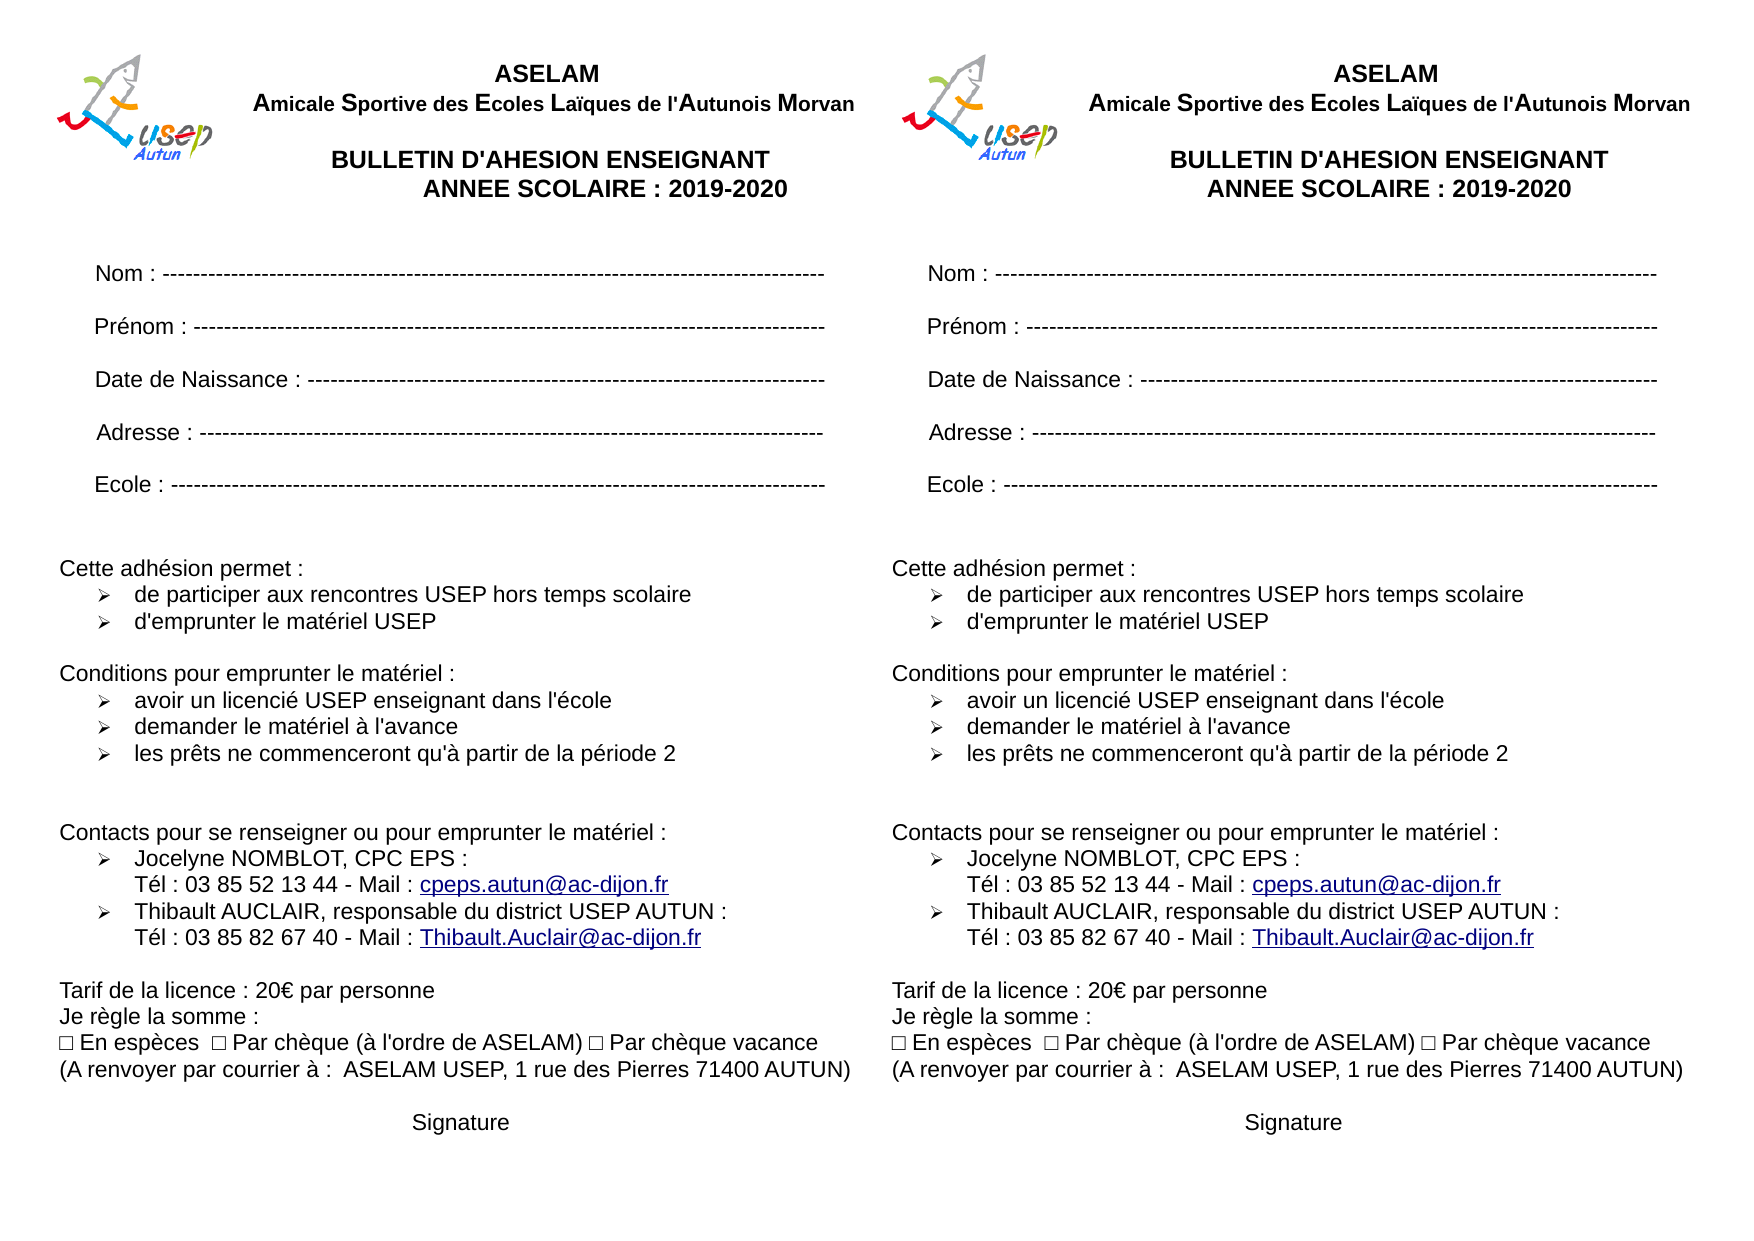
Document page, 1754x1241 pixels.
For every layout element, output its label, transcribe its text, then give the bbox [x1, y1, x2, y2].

text Cette adhésion permet : [59, 555, 862, 581]
text Cette adhésion permet : [892, 555, 1695, 581]
list Jocelyne NOMBLOT, CPC EPS : [929, 845, 1695, 871]
text Date de Naissance : -------------------------------------------------------------------- [59, 366, 862, 392]
text Date de Naissance : -------------------------------------------------------------------- [892, 366, 1695, 392]
text Conditions pour emprunter le matériel : [892, 660, 1695, 687]
text Tarif de la licence : 20€ par personne [892, 977, 1695, 1003]
list avoir un licencié USEP enseignant dans l'école [97, 687, 862, 713]
list avoir un licencié USEP enseignant dans l'école [929, 687, 1695, 713]
text Nom : --------------------------------------------------------------------------------------- [892, 260, 1695, 287]
text Ecole : -------------------------------------------------------------------------------------- [892, 471, 1695, 497]
text BULLETIN D'AHESION ENSEIGNANT [239, 145, 862, 174]
text Adresse : ---------------------------------------------------------------------------------- [892, 418, 1695, 445]
text Ecole : -------------------------------------------------------------------------------------- [59, 471, 862, 497]
text ASELAM [239, 59, 862, 88]
picture [894, 48, 1084, 189]
list demander le matériel à l'avance [97, 713, 862, 739]
list demander le matériel à l'avance [929, 713, 1695, 739]
text Contacts pour se renseigner ou pour emprunter le matériel : [59, 818, 862, 845]
picture [49, 48, 239, 189]
list de participer aux rencontres USEP hors temps scolaire [929, 581, 1695, 608]
text (A renvoyer par courrier à : ASELAM USEP, 1 rue des Pierres 71400 AUTUN) [59, 1056, 862, 1082]
list Tél : 03 85 52 13 44 - Mail : cpeps.autun@ac-dijon.fr [97, 871, 862, 898]
list Tél : 03 85 82 67 40 - Mail : Thibault.Auclair@ac-dijon.fr [929, 924, 1695, 950]
text Contacts pour se renseigner ou pour emprunter le matériel : [892, 818, 1695, 845]
text Amicale Sportive des Ecoles Laïques de l'Autunois Morvan [1084, 88, 1695, 117]
text ANNEE SCOLAIRE : 2019-2020 [892, 174, 1695, 203]
text Nom : --------------------------------------------------------------------------------------- [59, 260, 862, 287]
list Tél : 03 85 82 67 40 - Mail : Thibault.Auclair@ac-dijon.fr [97, 924, 862, 950]
text Tarif de la licence : 20€ par personne [59, 977, 862, 1003]
text Conditions pour emprunter le matériel : [59, 660, 862, 687]
text Je règle la somme : [59, 1003, 862, 1029]
text Adresse : ---------------------------------------------------------------------------------- [59, 418, 862, 445]
text Signature [59, 1108, 862, 1135]
text ANNEE SCOLAIRE : 2019-2020 [59, 174, 862, 203]
text Amicale Sportive des Ecoles Laïques de l'Autunois Morvan [239, 88, 862, 117]
list Thibault AUCLAIR, responsable du district USEP AUTUN : [929, 898, 1695, 924]
list Tél : 03 85 52 13 44 - Mail : cpeps.autun@ac-dijon.fr [929, 871, 1695, 898]
list de participer aux rencontres USEP hors temps scolaire [97, 581, 862, 608]
text □ En espèces □ Par chèque (à l'ordre de ASELAM) □ Par chèque vacance [892, 1029, 1695, 1056]
text BULLETIN D'AHESION ENSEIGNANT [1084, 145, 1695, 174]
list Thibault AUCLAIR, responsable du district USEP AUTUN : [97, 898, 862, 924]
list d'emprunter le matériel USEP [97, 608, 862, 634]
text □ En espèces □ Par chèque (à l'ordre de ASELAM) □ Par chèque vacance [59, 1029, 862, 1056]
list Jocelyne NOMBLOT, CPC EPS : [97, 845, 862, 871]
text Prénom : ----------------------------------------------------------------------------------- [892, 313, 1695, 339]
list les prêts ne commenceront qu'à partir de la période 2 [97, 739, 862, 766]
text Prénom : ----------------------------------------------------------------------------------- [59, 313, 862, 339]
text Je règle la somme : [892, 1003, 1695, 1029]
text Signature [892, 1108, 1695, 1135]
text (A renvoyer par courrier à : ASELAM USEP, 1 rue des Pierres 71400 AUTUN) [892, 1056, 1695, 1082]
list les prêts ne commenceront qu'à partir de la période 2 [929, 739, 1695, 766]
text ASELAM [1084, 59, 1695, 88]
list d'emprunter le matériel USEP [929, 608, 1695, 634]
